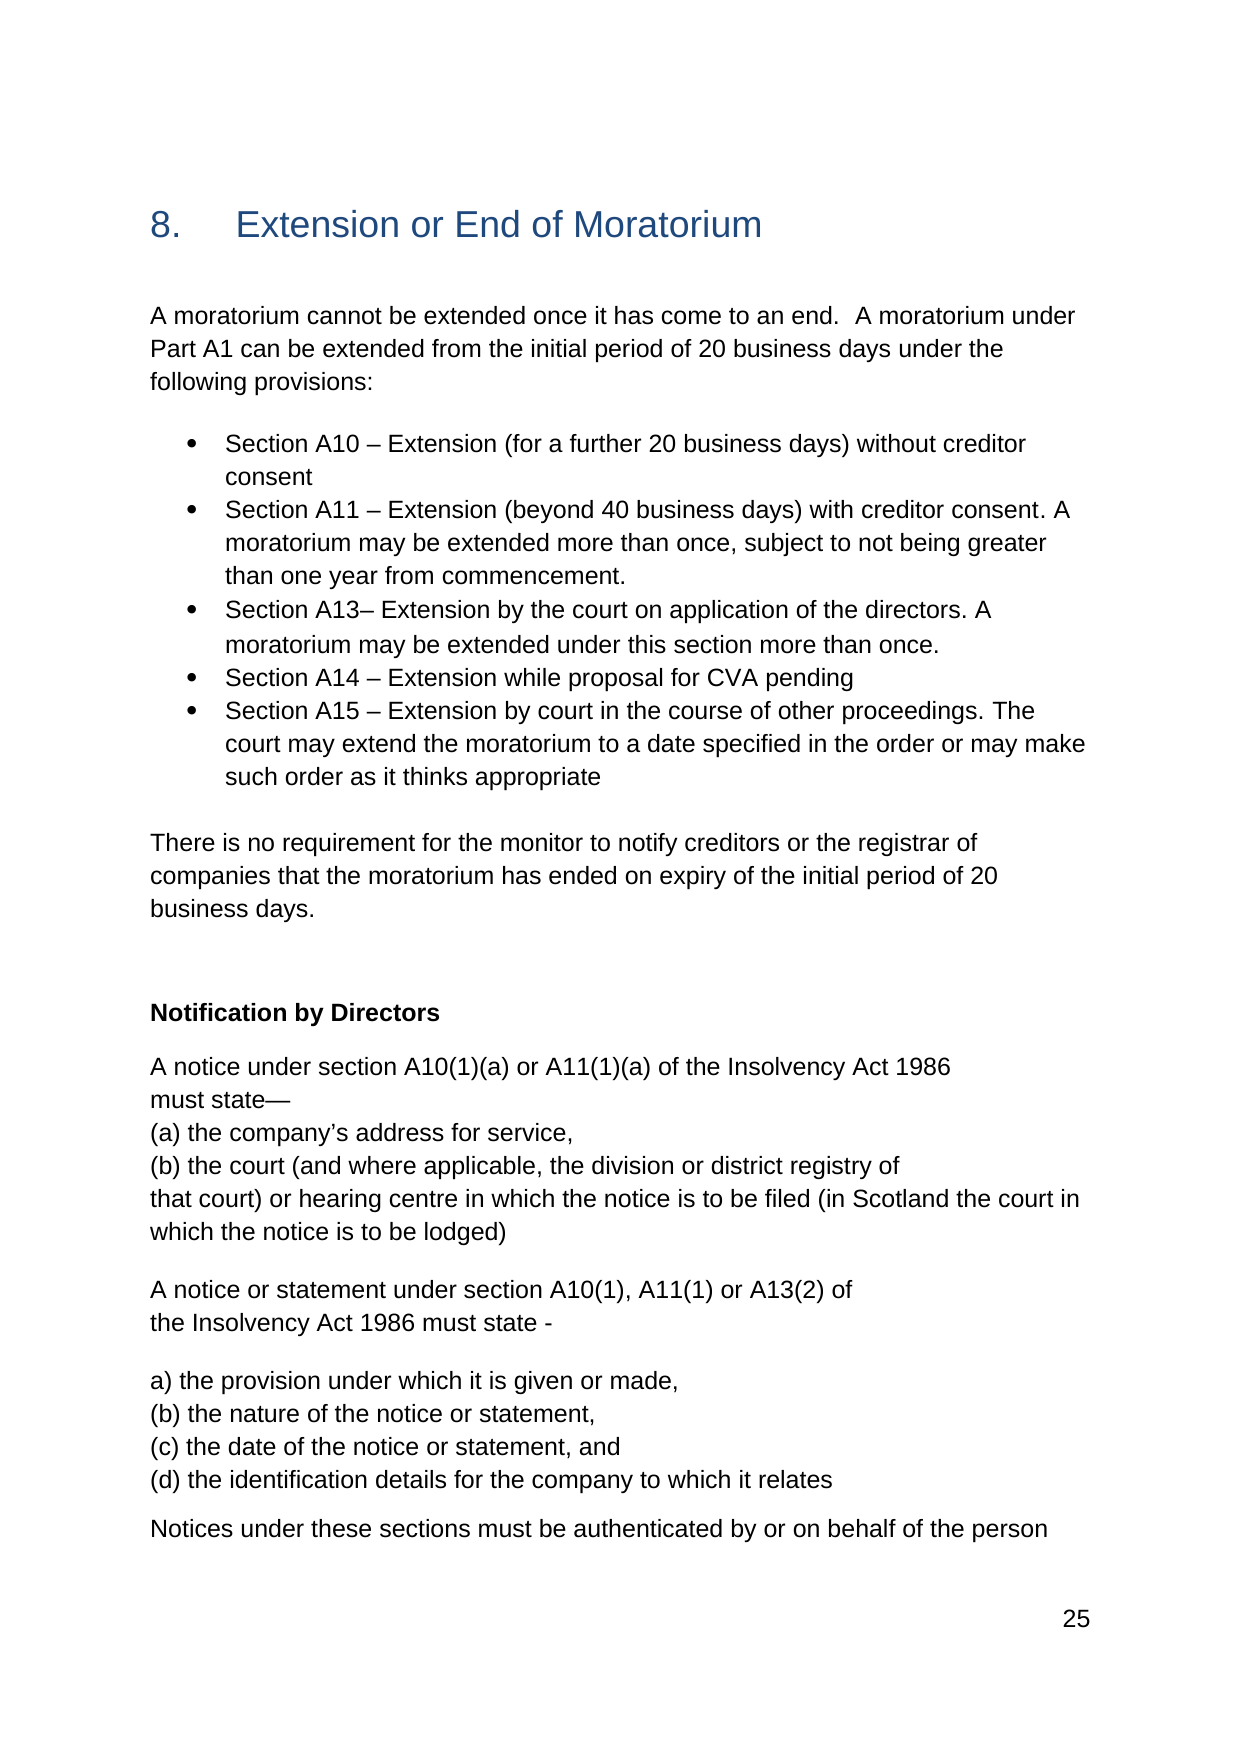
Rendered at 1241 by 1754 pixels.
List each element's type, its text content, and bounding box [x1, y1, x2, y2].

text A notice under section A10(1)(a) or A11(1)(a) of the Insolvency Act 1986 [150, 1052, 1090, 1080]
text There is no requirement for the monitor to notify creditors or the registrar of companies that the moratorium has ended on expiry of the initial period of 20 business days. [150, 828, 1090, 923]
text that court) or hearing centre in which the notice is to be filed (in Scotland the court in which the notice is to be lodged) [150, 1184, 1090, 1245]
text Notices under these sections must be authenticated by or on behalf of the person [150, 1514, 1090, 1543]
list Extension or End of Moratorium [150, 202, 1090, 245]
text (a) the company’s address for service, [150, 1118, 1090, 1146]
list Section A15 – Extension by court in the course of other proceedings. The court may extend the moratorium to a date specified in the order or may make such order as it thinks appropriate [187, 696, 1090, 791]
text A notice or statement under section A10(1), A11(1) or A13(2) of [150, 1275, 1090, 1303]
text (d) the identification details for the company to which it relates [150, 1465, 1090, 1493]
text (b) the court (and where applicable, the division or district registry of [150, 1151, 1090, 1179]
text A moratorium cannot be extended once it has come to an end. A moratorium under Part A1 can be extended from the initial period of 20 business days under the following provisions: [150, 301, 1090, 396]
list Section A11 – Extension (beyond 40 business days) with creditor consent. A moratorium may be extended more than once, subject to not being greater than one year from commencement. [187, 495, 1090, 590]
list Section A10 – Extension (for a further 20 business days) without creditor consent [187, 429, 1090, 491]
list Section A13– Extension by the court on application of the directors. A moratorium may be extended under this section more than once. [187, 594, 1090, 658]
text (b) the nature of the notice or statement, [150, 1399, 1090, 1427]
text Notification by Directors [150, 993, 1090, 1027]
text the Insolvency Act 1986 must state - [150, 1308, 1090, 1336]
text (c) the date of the notice or statement, and [150, 1432, 1090, 1461]
text a) the provision under which it is given or made, [150, 1366, 1090, 1394]
list Section A14 – Extension while proposal for CVA pending [187, 663, 1090, 692]
text must state— [150, 1084, 1090, 1113]
